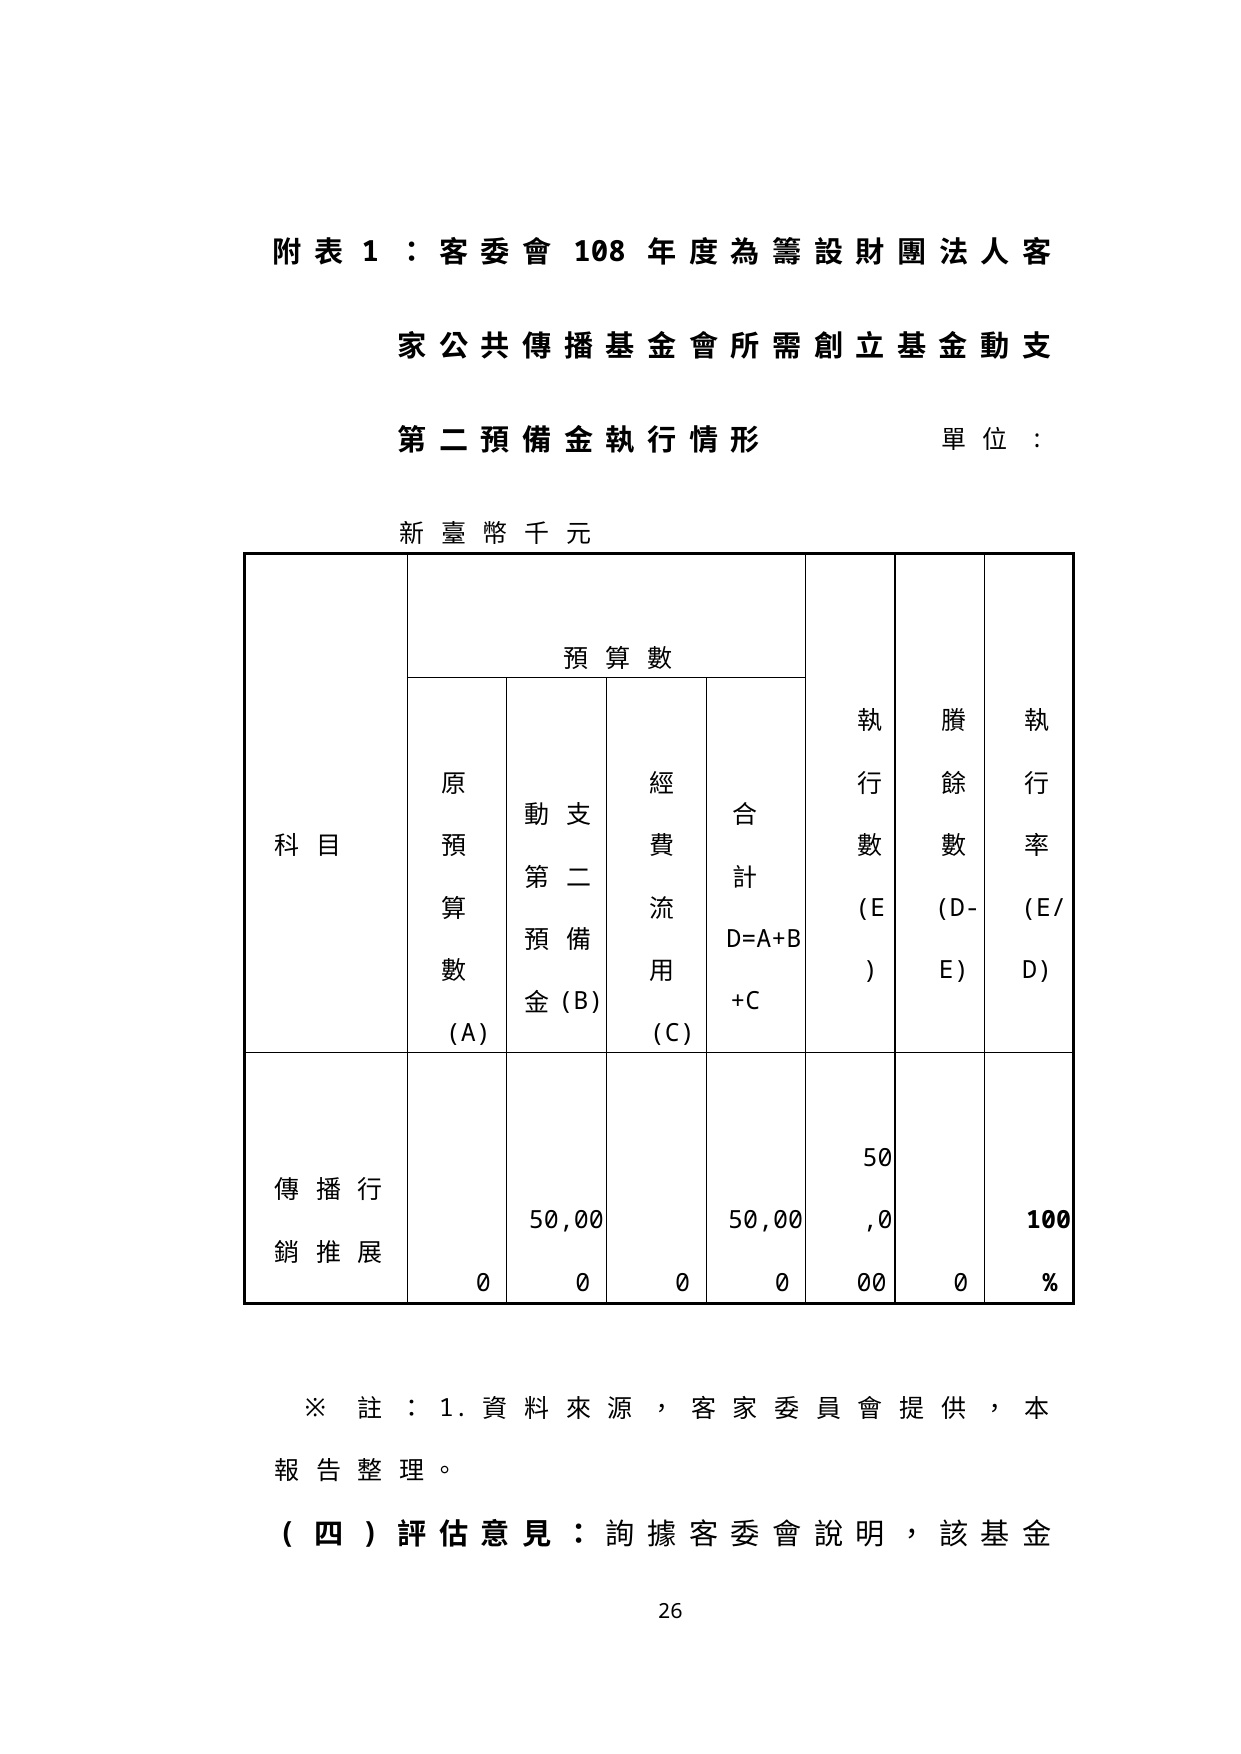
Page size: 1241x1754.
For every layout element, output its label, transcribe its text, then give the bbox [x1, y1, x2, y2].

table_header 執行率(E/D) [985, 555, 1072, 1052]
table_cell 0 [408, 1053, 506, 1302]
table_header 預算數 [408, 555, 805, 677]
table_header 科目 [246, 555, 407, 1052]
table_cell 經費流用(C) [607, 678, 706, 1052]
table_cell 原預算數(A) [408, 678, 506, 1052]
table_cell 動支第二預備金(B) [507, 678, 606, 1052]
table_header 賸餘數(D-E) [896, 555, 984, 1052]
table_cell 50,000 [507, 1053, 606, 1302]
table_cell 50,000 [707, 1053, 805, 1302]
text ※註：1.資料來源，客家委員會提供，本報告整理。 [225, 1365, 1058, 1490]
table_cell 100% [985, 1053, 1072, 1302]
table_cell 0 [896, 1053, 984, 1302]
table_cell 50,000 [806, 1053, 894, 1302]
table_cell 0 [607, 1053, 706, 1302]
table_cell 合計D=A+B+C [707, 678, 805, 1052]
text 附表1：客委會108年度為籌設財團法人客家公共傳播基金會所需創立基金動支第二預備金執行情形 單位:新臺幣千元 [243, 177, 1064, 552]
table_header 執行數(E) [806, 555, 894, 1052]
table_cell 傳播行銷推展 [246, 1053, 407, 1302]
text (四)評估意見：詢據客委會說明，該基金會於108年9月9日召開第1屆第1次董事暨監察人聯席會議，選任第1屆董事長，旋即公開徵選總經理人選，並於10月9日第2次董事會通過總經理遴聘案，復於10月1日獲所在地之桃園地方法院核准公告成立，刻正進行組織、人事及行政管理制度等籌設事宜。依據「財團法人客家公共傳播基金會該基金會設置條例」第5條第1項規定，該基金會所需創立基金由客委會編列預算捐助，因該會108年度法定預算未編列相關經費，爰動支第二預備金支應，核與預算法規定尚無不符。惟該基金會甫成立所需人力亟需招募，且各項業務計畫尚待完成，客委會允宜督促該基金會儘速辦理組織、人事及行政管理制度等籌設事宜，以利客家傳播業務推動。 [242, 1490, 1058, 1552]
